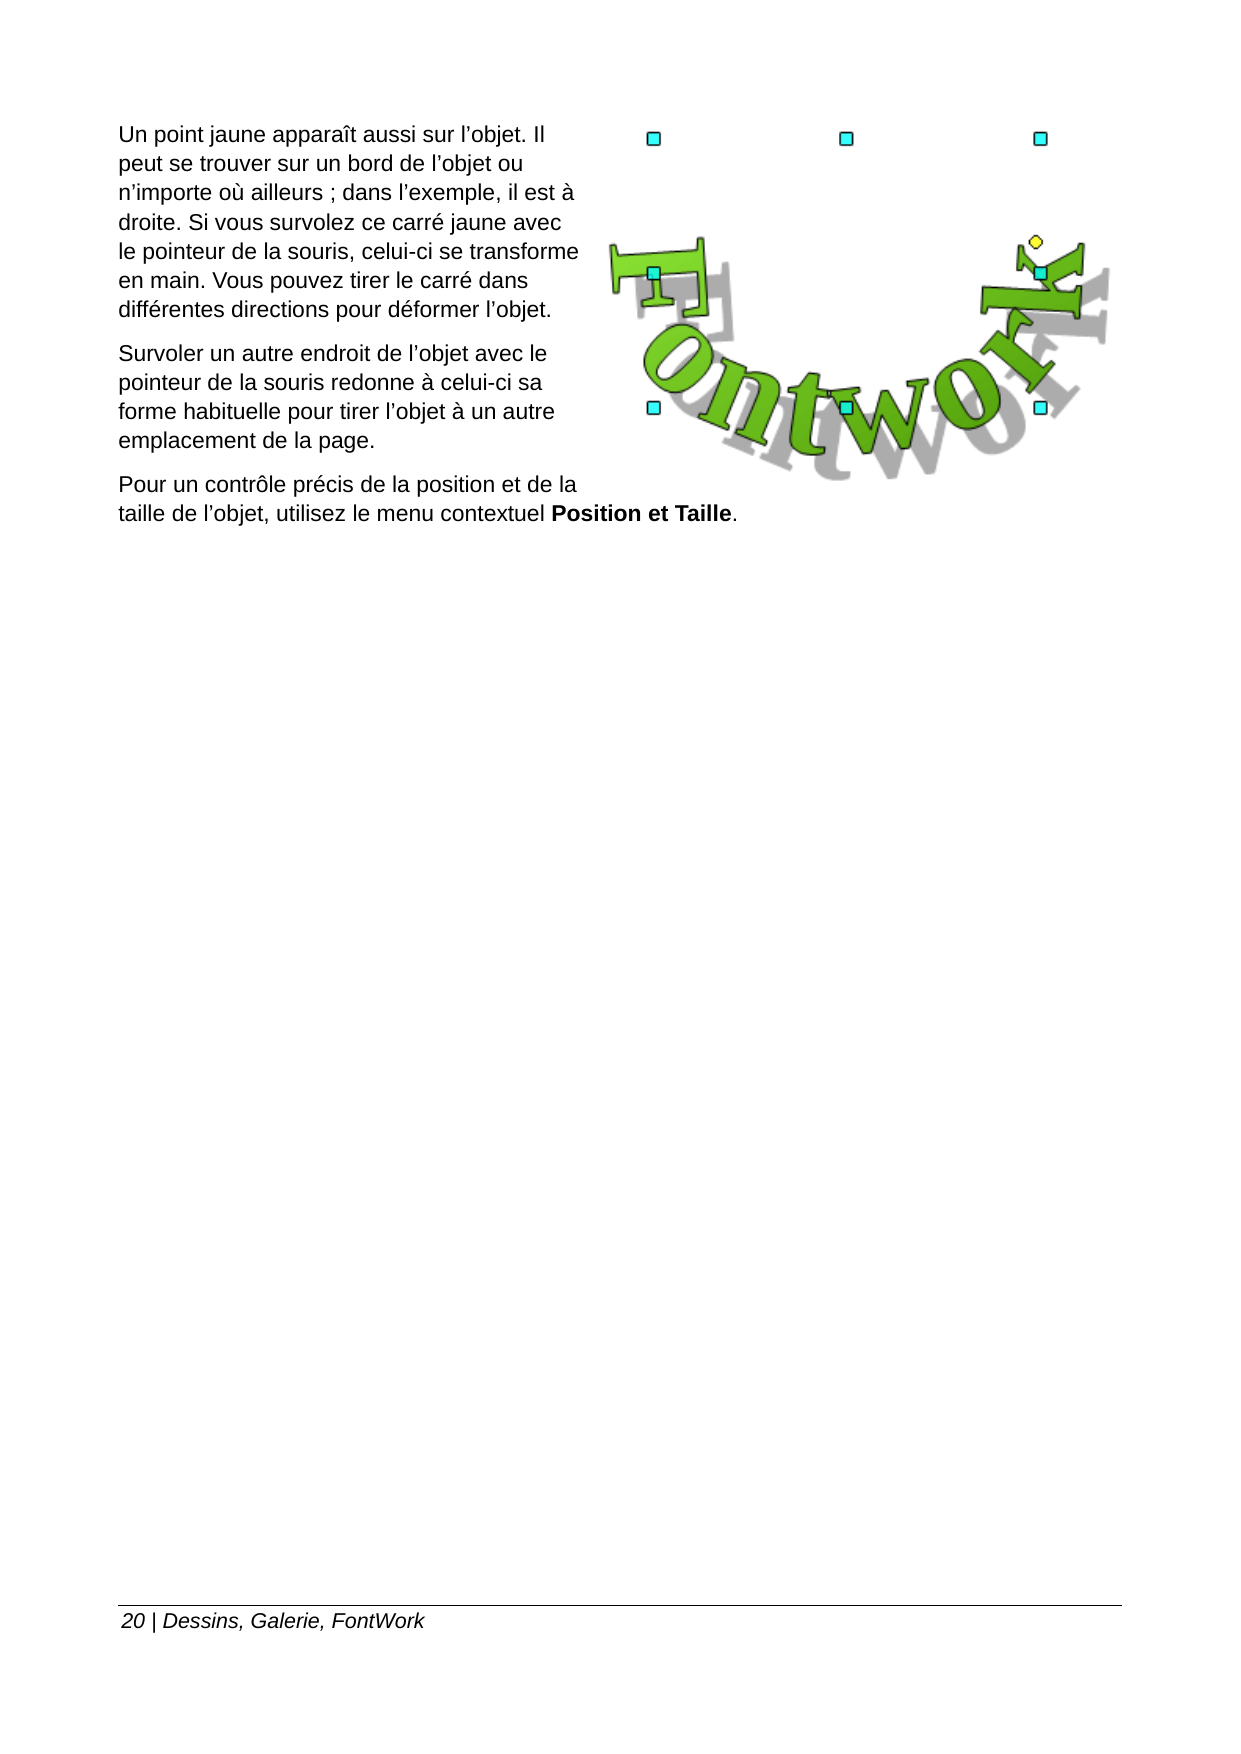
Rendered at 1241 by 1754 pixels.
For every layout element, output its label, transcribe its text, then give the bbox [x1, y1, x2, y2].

text Pour un contrôle précis de la position et de la taille de l’objet, utilisez le menu contextuel Position et Taille. [118, 468, 1122, 526]
text Survoler un autre endroit de l’objet avec le pointeur de la souris redonne à celui-ci sa forme habituelle pour tirer l’objet à un autre emplacement de la page. [118, 337, 600, 453]
text Un point jaune apparaît aussi sur l’objet. Il peut se trouver sur un bord de l’objet ou n’importe où ailleurs ; dans l’exemple, il est à droite. Si vous survolez ce carré jaune avec le pointeur de la souris, celui-ci se transforme en main. Vous pouvez tirer le carré dans différentes directions pour déformer l’objet. [118, 118, 600, 322]
picture [600, 118, 1123, 495]
